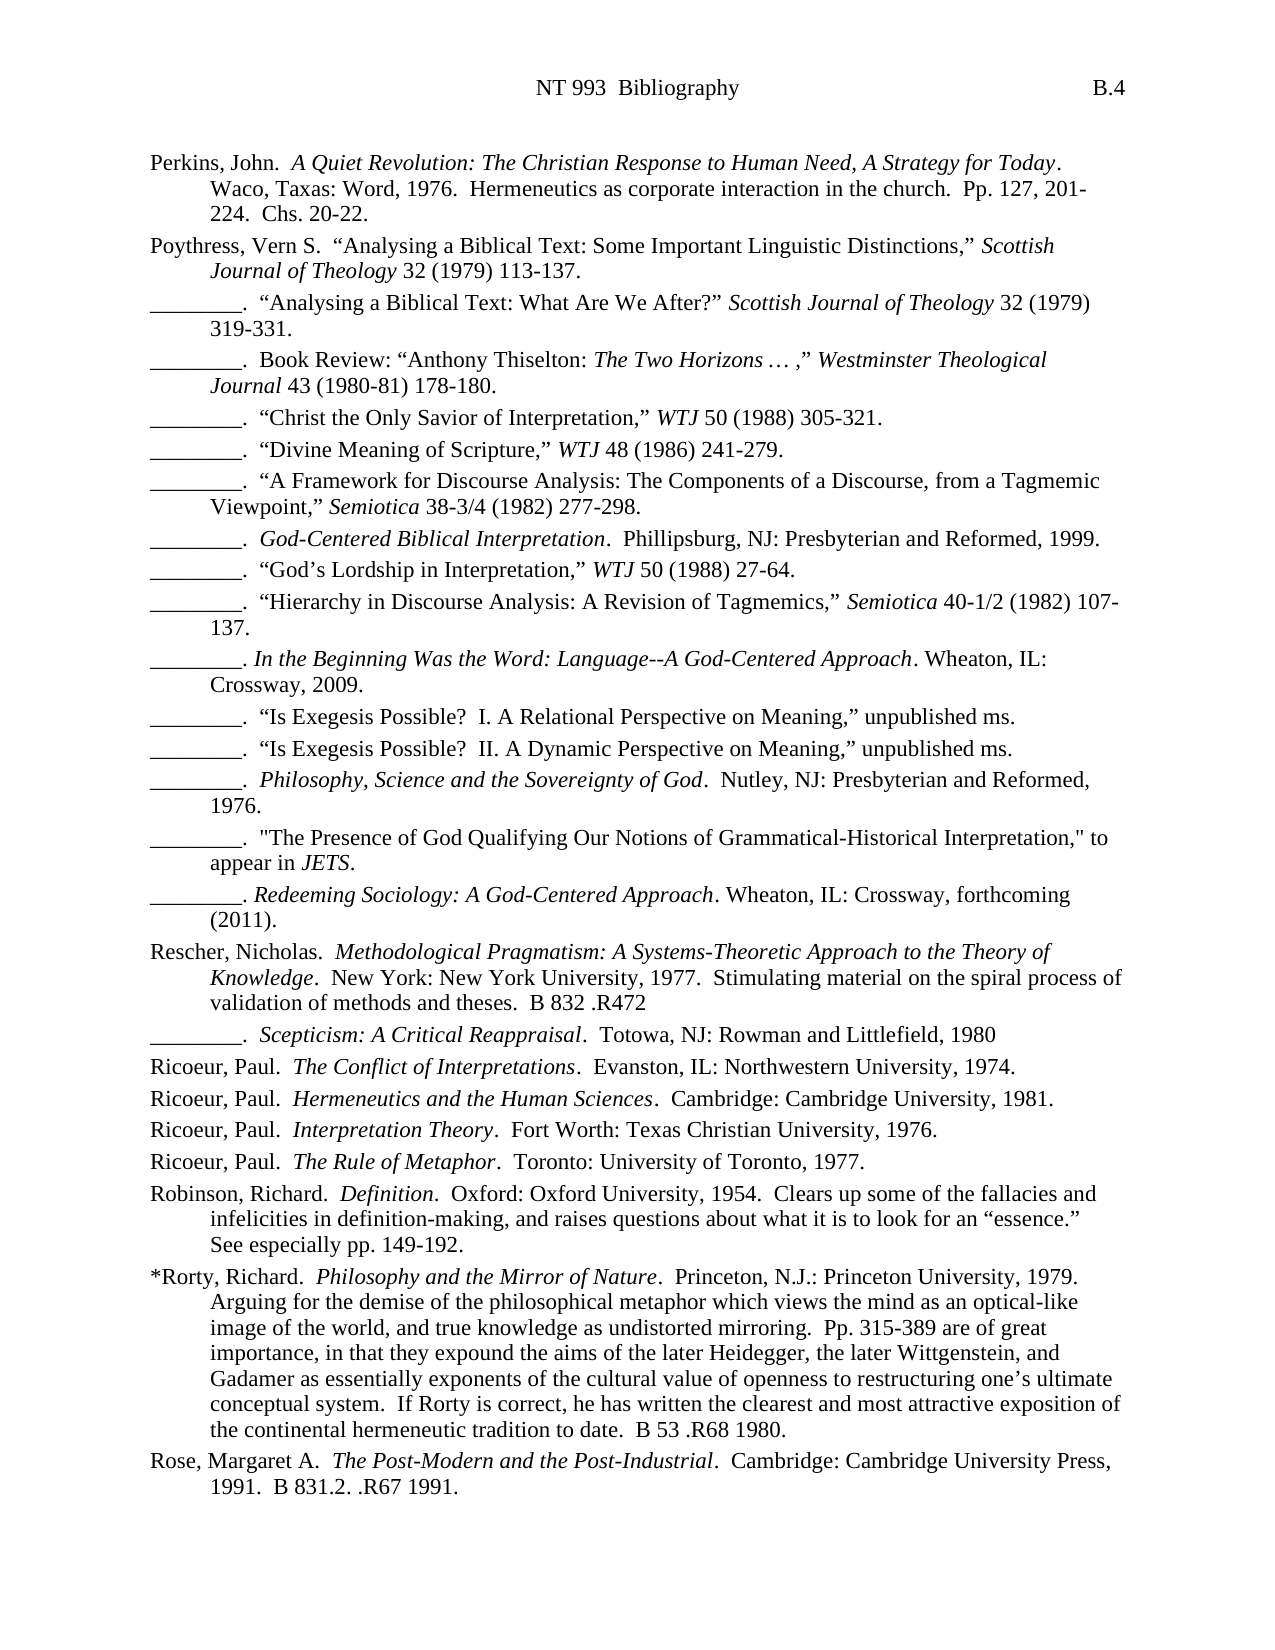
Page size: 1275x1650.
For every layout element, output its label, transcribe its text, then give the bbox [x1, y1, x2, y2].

text ________. “Divine Meaning of Scripture,” WTJ 48 (1986) 241-279. [150, 436, 1125, 462]
text Poythress, Vern S. “Analysing a Biblical Text: Some Important Linguistic Distinctions,” Scottish Journal of Theology 32 (1979) 113-137. [150, 233, 1125, 284]
text ________. “Is Exegesis Possible? II. A Dynamic Perspective on Meaning,” unpublished ms. [150, 735, 1125, 761]
text Perkins, John. A Quiet Revolution: The Christian Response to Human Need, A Strategy for Today. Waco, Taxas: Word, 1976. Hermeneutics as corporate interaction in the church. Pp. 127, 201-224. Chs. 20-22. [150, 150, 1125, 227]
text Rescher, Nicholas. Methodological Pragmatism: A Systems-Theoretic Approach to the Theory of Knowledge. New York: New York University, 1977. Stimulating material on the spiral process of validation of methods and theses. B 832 .R472 [150, 939, 1125, 1016]
text Ricoeur, Paul. Interpretation Theory. Fort Worth: Texas Christian University, 1976. [150, 1117, 1125, 1143]
text ________. Book Review: “Anthony Thiselton: The Two Horizons … ,” Westminster Theological Journal 43 (1980-81) 178-180. [150, 347, 1125, 398]
text Rose, Margaret A. The Post-Modern and the Post-Industrial. Cambridge: Cambridge University Press, 1991. B 831.2. .R67 1991. [150, 1448, 1125, 1499]
text ________. “God’s Lordship in Interpretation,” WTJ 50 (1988) 27-64. [150, 557, 1125, 583]
text ________. “Hierarchy in Discourse Analysis: A Revision of Tagmemics,” Semiotica 40-1/2 (1982) 107-137. [150, 589, 1125, 640]
text ________. God-Centered Biblical Interpretation. Phillipsburg, NJ: Presbyterian and Reformed, 1999. [150, 526, 1125, 551]
text ________. “Christ the Only Savior of Interpretation,” WTJ 50 (1988) 305-321. [150, 405, 1125, 430]
text Ricoeur, Paul. The Rule of Metaphor. Toronto: University of Toronto, 1977. [150, 1149, 1125, 1174]
text ________. "The Presence of God Qualifying Our Notions of Grammatical-Historical Interpretation," to appear in JETS. [150, 824, 1125, 876]
text Ricoeur, Paul. Hermeneutics and the Human Sciences. Cambridge: Cambridge University, 1981. [150, 1085, 1125, 1111]
text ________. In the Beginning Was the Word: Language--A God-Centered Approach. Wheaton, IL: Crossway, 2009. [150, 646, 1125, 697]
text ________. “Analysing a Biblical Text: What Are We After?” Scottish Journal of Theology 32 (1979) 319-331. [150, 290, 1125, 341]
text ________. Redeeming Sociology: A God-Centered Approach. Wheaton, IL: Crossway, forthcoming (2011). [150, 882, 1125, 933]
text ________. “A Framework for Discourse Analysis: The Components of a Discourse, from a Tagmemic Viewpoint,” Semiotica 38-3/4 (1982) 277-298. [150, 468, 1125, 519]
text *Rorty, Richard. Philosophy and the Mirror of Nature. Princeton, N.J.: Princeton University, 1979. Arguing for the demise of the philosophical metaphor which views the mind as an optical-like image of the world, and true knowledge as undistorted mirroring. Pp. 315-389 are of great importance, in that they expound the aims of the later Heidegger, the later Wittgenstein, and Gadamer as essentially exponents of the cultural value of openness to restructuring one’s ultimate conceptual system. If Rorty is correct, he has written the clearest and most attractive exposition of the continental hermeneutic tradition to date. B 53 .R68 1980. [150, 1263, 1125, 1442]
text ________. Philosophy, Science and the Sovereignty of God. Nutley, NJ: Presbyterian and Reformed, 1976. [150, 767, 1125, 818]
text Robinson, Richard. Definition. Oxford: Oxford University, 1954. Clears up some of the fallacies and infelicities in definition-making, and raises questions about what it is to look for an “essence.” See especially pp. 149-192. [150, 1181, 1125, 1257]
text ________. Scepticism: A Critical Reappraisal. Totowa, NJ: Rowman and Littlefield, 1980 [150, 1022, 1125, 1047]
text Ricoeur, Paul. The Conflict of Interpretations. Evanston, IL: Northwestern University, 1974. [150, 1054, 1125, 1079]
text ________. “Is Exegesis Possible? I. A Relational Perspective on Meaning,” unpublished ms. [150, 704, 1125, 729]
